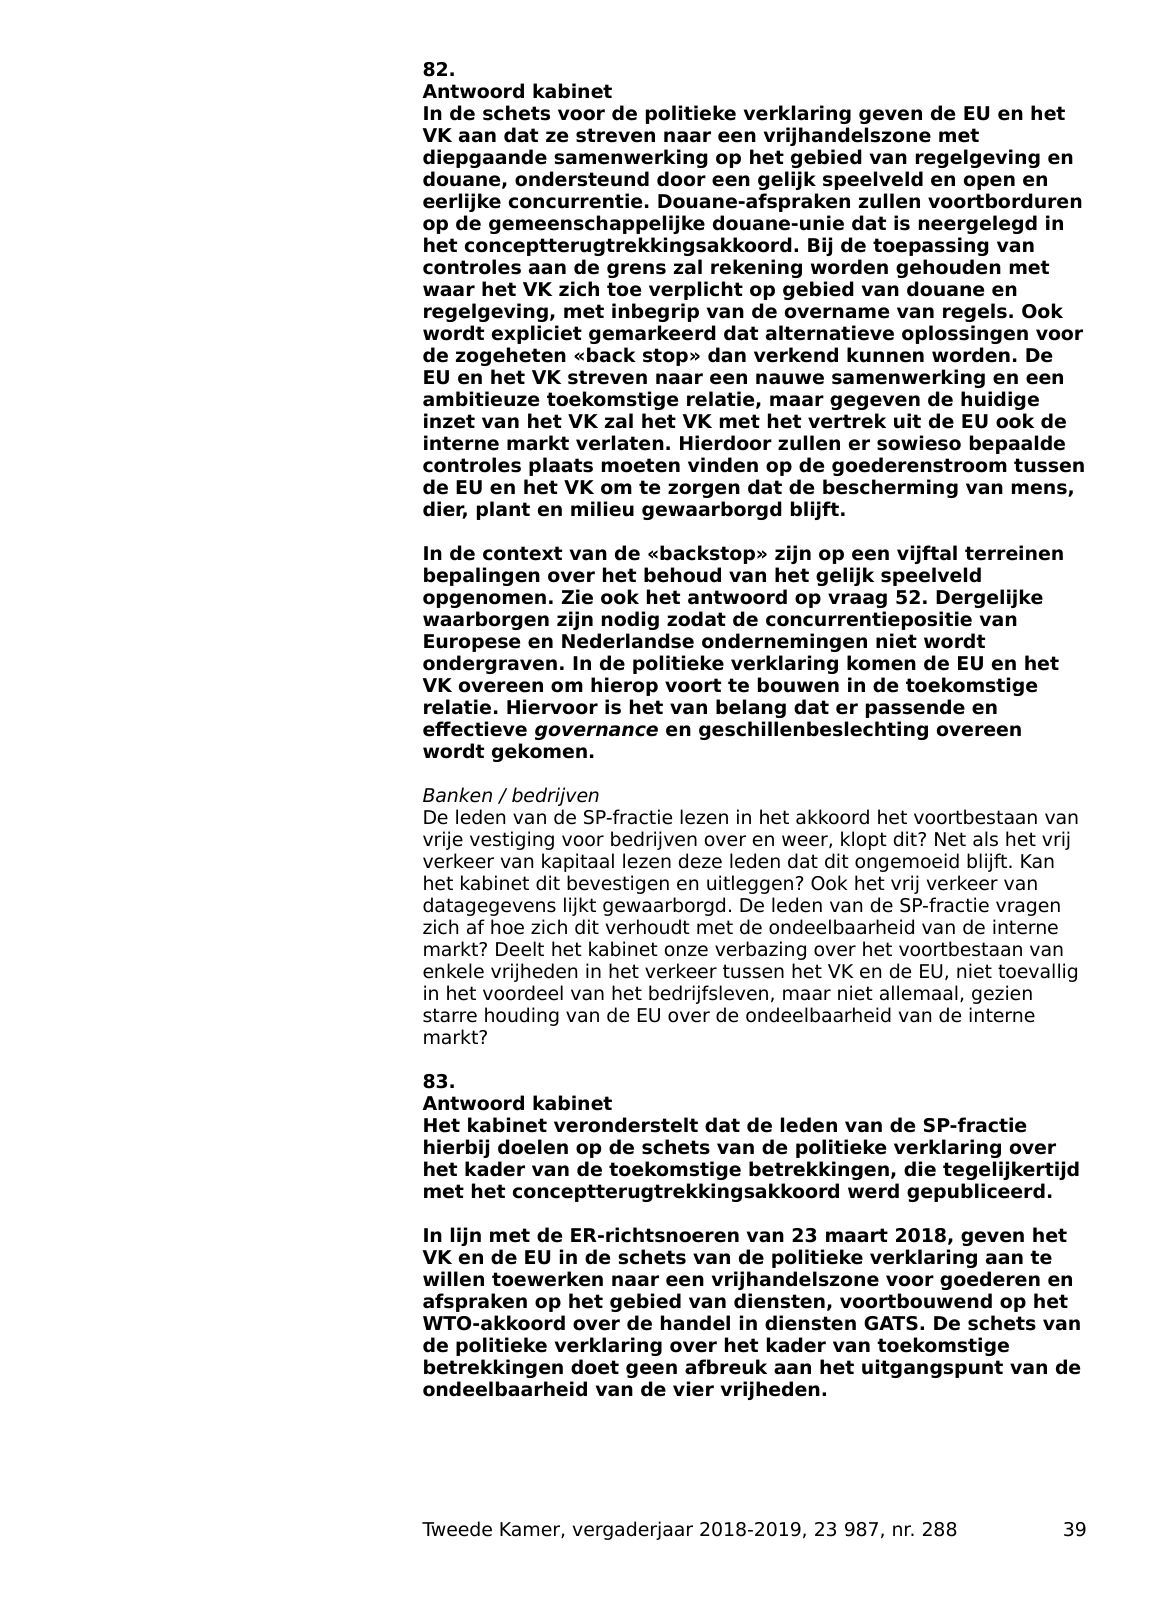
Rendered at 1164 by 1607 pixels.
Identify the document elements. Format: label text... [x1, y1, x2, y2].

text 82. [422, 59, 1087, 81]
text De leden van de SP-fractie lezen in het akkoord het voortbestaan van vrije vestiging voor bedrijven over en weer, klopt dit? Net als het vrij verkeer van kapitaal lezen deze leden dat dit ongemoeid blijft. Kan het kabinet dit bevestigen en uitleggen? Ook het vrij verkeer van datagegevens lijkt gewaarborgd. De leden van de SP-fractie vragen zich af hoe zich dit verhoudt met de ondeelbaarheid van de interne markt? Deelt het kabinet onze verbazing over het voortbestaan van enkele vrijheden in het verkeer tussen het VK en de EU, niet toevallig in het voordeel van het bedrijfsleven, maar niet allemaal, gezien starre houding van de EU over de ondeelbaarheid van de interne markt? [422, 807, 1087, 1048]
text In de context van de «backstop» zijn op een vijftal terreinen bepalingen over het behoud van het gelijk speelveld opgenomen. Zie ook het antwoord op vraag 52. Dergelijke waarborgen zijn nodig zodat de concurrentiepositie van Europese en Nederlandse ondernemingen niet wordt ondergraven. In de politieke verklaring komen de EU en het VK overeen om hierop voort te bouwen in de toekomstige relatie. Hiervoor is het van belang dat er passende en effectieve governance en geschillenbeslechting overeen wordt gekomen. [422, 543, 1087, 763]
text Het kabinet veronderstelt dat de leden van de SP-fractie hierbij doelen op de schets van de politieke verklaring over het kader van de toekomstige betrekkingen, die tegelijkertijd met het conceptterugtrekkingsakkoord werd gepubliceerd. [422, 1115, 1087, 1203]
text In lijn met de ER-richtsnoeren van 23 maart 2018, geven het VK en de EU in de schets van de politieke verklaring aan te willen toewerken naar een vrijhandelszone voor goederen en afspraken op het gebied van diensten, voortbouwend op het WTO-akkoord over de handel in diensten GATS. De schets van de politieke verklaring over het kader van toekomstige betrekkingen doet geen afbreuk aan het uitgangspunt van de ondeelbaarheid van de vier vrijheden. [422, 1225, 1087, 1401]
text Antwoord kabinet [422, 81, 1087, 103]
text In de schets voor de politieke verklaring geven de EU en het VK aan dat ze streven naar een vrijhandelszone met diepgaande samenwerking op het gebied van regelgeving en douane, ondersteund door een gelijk speelveld en open en eerlijke concurrentie. Douane-afspraken zullen voortborduren op de gemeenschappelijke douane-unie dat is neergelegd in het conceptterugtrekkingsakkoord. Bij de toepassing van controles aan de grens zal rekening worden gehouden met waar het VK zich toe verplicht op gebied van douane en regelgeving, met inbegrip van de overname van regels. Ook wordt expliciet gemarkeerd dat alternatieve oplossingen voor de zogeheten «back stop» dan verkend kunnen worden. De EU en het VK streven naar een nauwe samenwerking en een ambitieuze toekomstige relatie, maar gegeven de huidige inzet van het VK zal het VK met het vertrek uit de EU ook de interne markt verlaten. Hierdoor zullen er sowieso bepaalde controles plaats moeten vinden op de goederenstroom tussen de EU en het VK om te zorgen dat de bescherming van mens, dier, plant en milieu gewaarborgd blijft. [422, 103, 1087, 521]
text 83. [422, 1071, 1087, 1093]
subtitle Banken / bedrijven [422, 785, 1087, 807]
text Antwoord kabinet [422, 1093, 1087, 1115]
